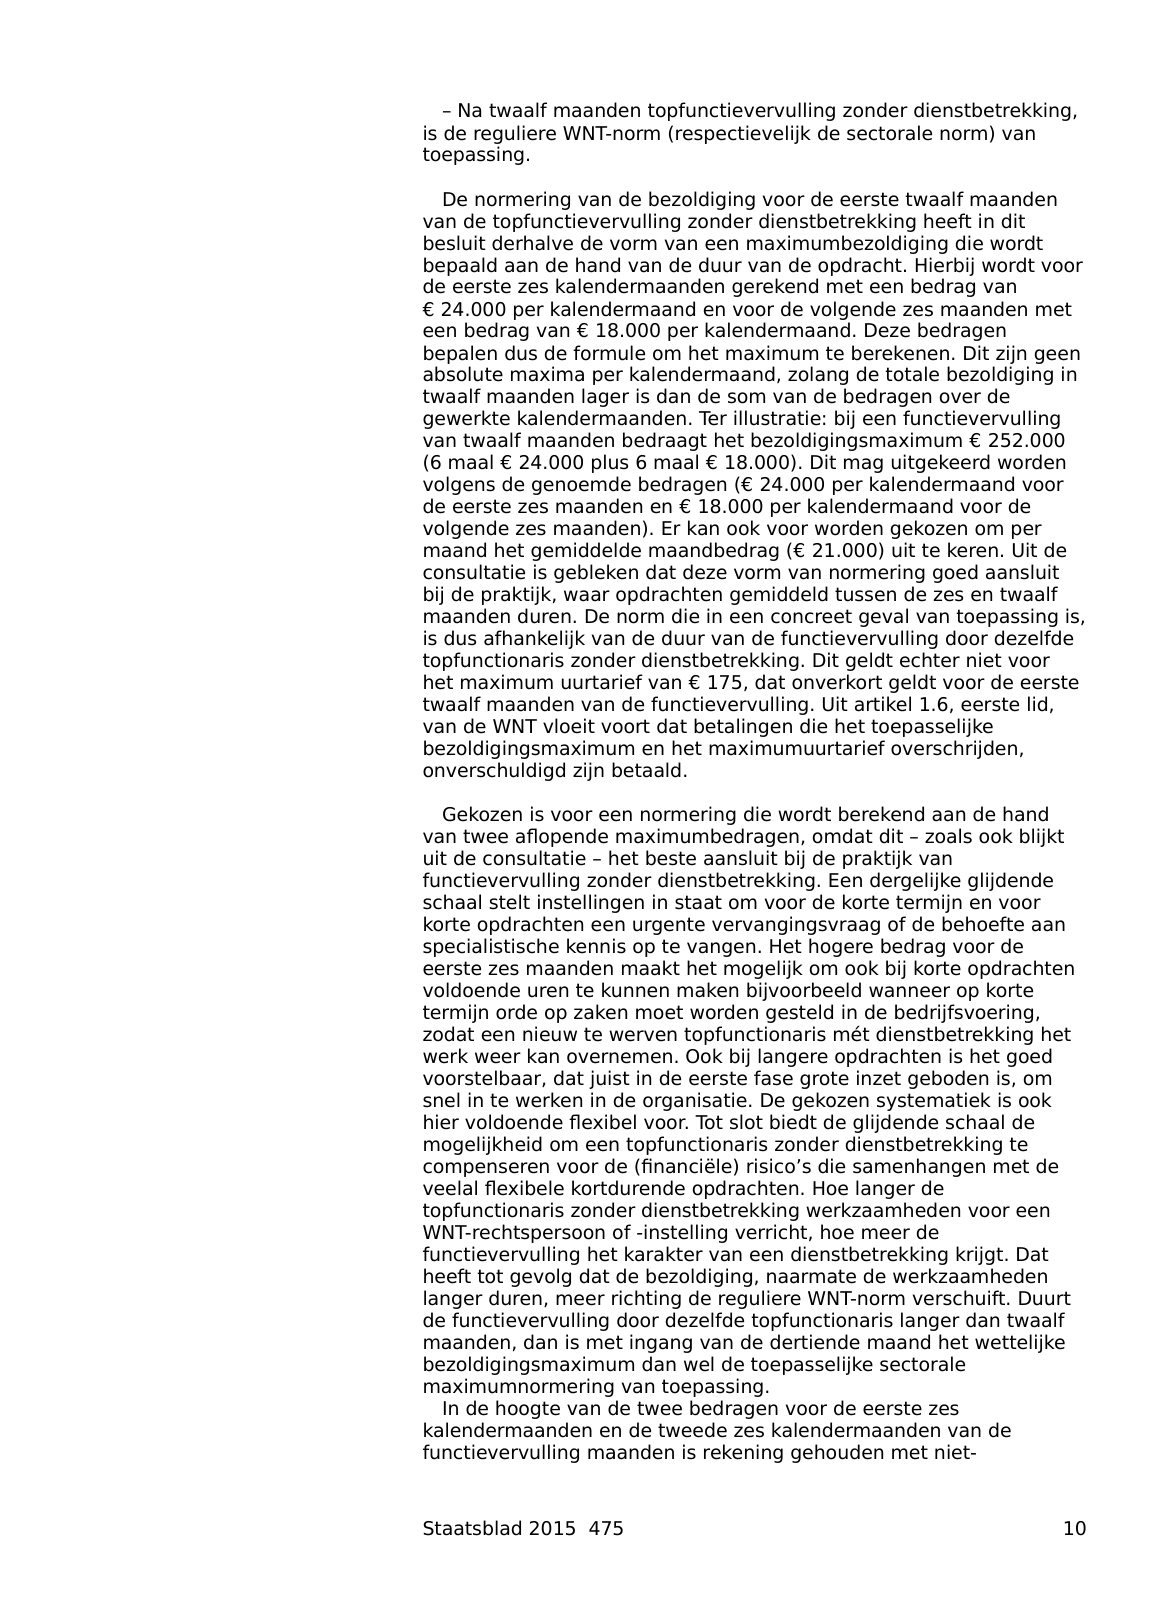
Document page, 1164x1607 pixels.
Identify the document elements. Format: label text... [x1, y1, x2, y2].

text In de hoogte van de twee bedragen voor de eerste zes kalendermaanden en de tweede zes kalendermaanden van de functievervulling maanden is rekening gehouden met niet- [422, 1398, 1087, 1463]
text Gekozen is voor een normering die wordt berekend aan de hand van twee aflopende maximumbedragen, omdat dit – zoals ook blijkt uit de consultatie – het beste aansluit bij de praktijk van functievervulling zonder dienstbetrekking. Een dergelijke glijdende schaal stelt instellingen in staat om voor de korte termijn en voor korte opdrachten een urgente vervangingsvraag of de behoefte aan specialistische kennis op te vangen. Het hogere bedrag voor de eerste zes maanden maakt het mogelijk om ook bij korte opdrachten voldoende uren te kunnen maken bijvoorbeeld wanneer op korte termijn orde op zaken moet worden gesteld in de bedrijfsvoering, zodat een nieuw te werven topfunctionaris mét dienstbetrekking het werk weer kan overnemen. Ook bij langere opdrachten is het goed voorstelbaar, dat juist in de eerste fase grote inzet geboden is, om snel in te werken in de organisatie. De gekozen systematiek is ook hier voldoende flexibel voor. Tot slot biedt de glijdende schaal de mogelijkheid om een topfunctionaris zonder dienstbetrekking te compenseren voor de (financiële) risico’s die samenhangen met de veelal flexibele kortdurende opdrachten. Hoe langer de topfunctionaris zonder dienstbetrekking werkzaamheden voor een WNT-rechtspersoon of -instelling verricht, hoe meer de functievervulling het karakter van een dienstbetrekking krijgt. Dat heeft tot gevolg dat de bezoldiging, naarmate de werkzaamheden langer duren, meer richting de reguliere WNT-norm verschuift. Duurt de functievervulling door dezelfde topfunctionaris langer dan twaalf maanden, dan is met ingang van de dertiende maand het wettelijke bezoldigingsmaximum dan wel de toepasselijke sectorale maximumnormering van toepassing. [422, 804, 1087, 1398]
text De normering van de bezoldiging voor de eerste twaalf maanden van de topfunctievervulling zonder dienstbetrekking heeft in dit besluit derhalve de vorm van een maximumbezoldiging die wordt bepaald aan de hand van de duur van de opdracht. Hierbij wordt voor de eerste zes kalendermaanden gerekend met een bedrag van € 24.000 per kalendermaand en voor de volgende zes maanden met een bedrag van € 18.000 per kalendermaand. Deze bedragen bepalen dus de formule om het maximum te berekenen. Dit zijn geen absolute maxima per kalendermaand, zolang de totale bezoldiging in twaalf maanden lager is dan de som van de bedragen over de gewerkte kalendermaanden. Ter illustratie: bij een functievervulling van twaalf maanden bedraagt het bezoldigingsmaximum € 252.000 (6 maal € 24.000 plus 6 maal € 18.000). Dit mag uitgekeerd worden volgens de genoemde bedragen (€ 24.000 per kalendermaand voor de eerste zes maanden en € 18.000 per kalendermaand voor de volgende zes maanden). Er kan ook voor worden gekozen om per maand het gemiddelde maandbedrag (€ 21.000) uit te keren. Uit de consultatie is gebleken dat deze vorm van normering goed aansluit bij de praktijk, waar opdrachten gemiddeld tussen de zes en twaalf maanden duren. De norm die in een concreet geval van toepassing is, is dus afhankelijk van de duur van de functievervulling door dezelfde topfunctionaris zonder dienstbetrekking. Dit geldt echter niet voor het maximum uurtarief van € 175, dat onverkort geldt voor de eerste twaalf maanden van de functievervulling. Uit artikel 1.6, eerste lid, van de WNT vloeit voort dat betalingen die het toepasselijke bezoldigingsmaximum en het maximumuurtarief overschrijden, onverschuldigd zijn betaald. [422, 188, 1087, 782]
text – Na twaalf maanden topfunctievervulling zonder dienstbetrekking, is de reguliere WNT-norm (respectievelijk de sectorale norm) van toepassing. [422, 100, 1087, 166]
